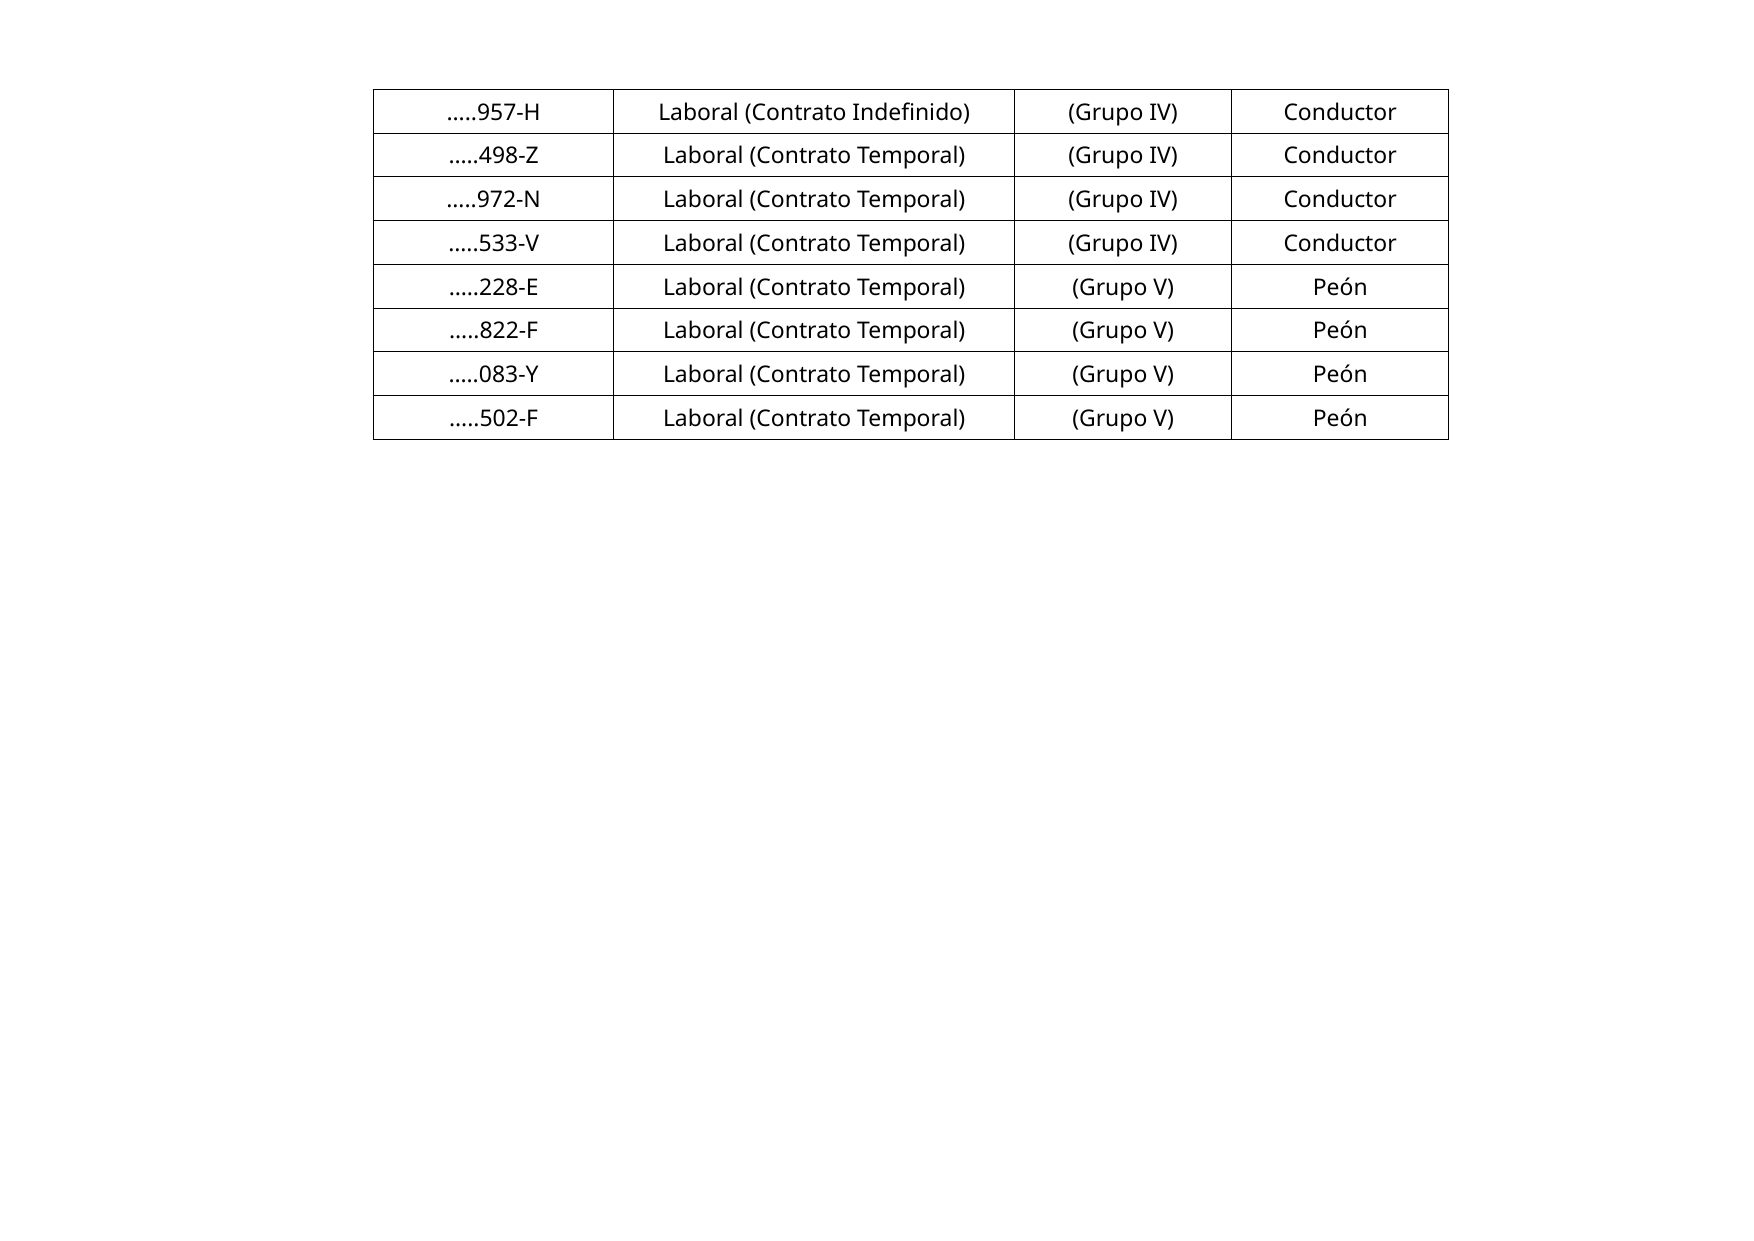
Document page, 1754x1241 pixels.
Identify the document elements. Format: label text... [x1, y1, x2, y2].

table_cell Conductor [1232, 221, 1448, 264]
table_cell Conductor [1232, 177, 1448, 220]
table_cell (Grupo V) [1015, 309, 1231, 351]
table_cell (Grupo IV) [1015, 221, 1231, 264]
table_cell Laboral (Contrato Temporal) [614, 265, 1014, 307]
table_cell …..822-F [374, 309, 613, 351]
table_cell Peón [1232, 352, 1448, 395]
table_cell Laboral (Contrato Indefinido) [614, 90, 1014, 132]
table_cell Laboral (Contrato Temporal) [614, 396, 1014, 439]
table_cell Laboral (Contrato Temporal) [614, 177, 1014, 220]
table_cell (Grupo V) [1015, 265, 1231, 307]
table_cell (Grupo V) [1015, 352, 1231, 395]
table_cell …..083-Y [374, 352, 613, 395]
table_cell …..502-F [374, 396, 613, 439]
table_cell Laboral (Contrato Temporal) [614, 352, 1014, 395]
table_cell …..498-Z [374, 134, 613, 176]
table_cell …..228-E [374, 265, 613, 307]
table_cell Peón [1232, 265, 1448, 307]
table_cell …..972-N [374, 177, 613, 220]
table_cell …..957-H [374, 90, 613, 132]
table_cell Conductor [1232, 90, 1448, 132]
table_cell (Grupo IV) [1015, 177, 1231, 220]
table_cell Peón [1232, 396, 1448, 439]
table_cell Peón [1232, 309, 1448, 351]
table_cell …..533-V [374, 221, 613, 264]
table_cell Laboral (Contrato Temporal) [614, 221, 1014, 264]
table_cell Conductor [1232, 134, 1448, 176]
table_cell (Grupo V) [1015, 396, 1231, 439]
table_cell Laboral (Contrato Temporal) [614, 309, 1014, 351]
table_cell Laboral (Contrato Temporal) [614, 134, 1014, 176]
table_cell (Grupo IV) [1015, 134, 1231, 176]
table_cell (Grupo IV) [1015, 90, 1231, 132]
